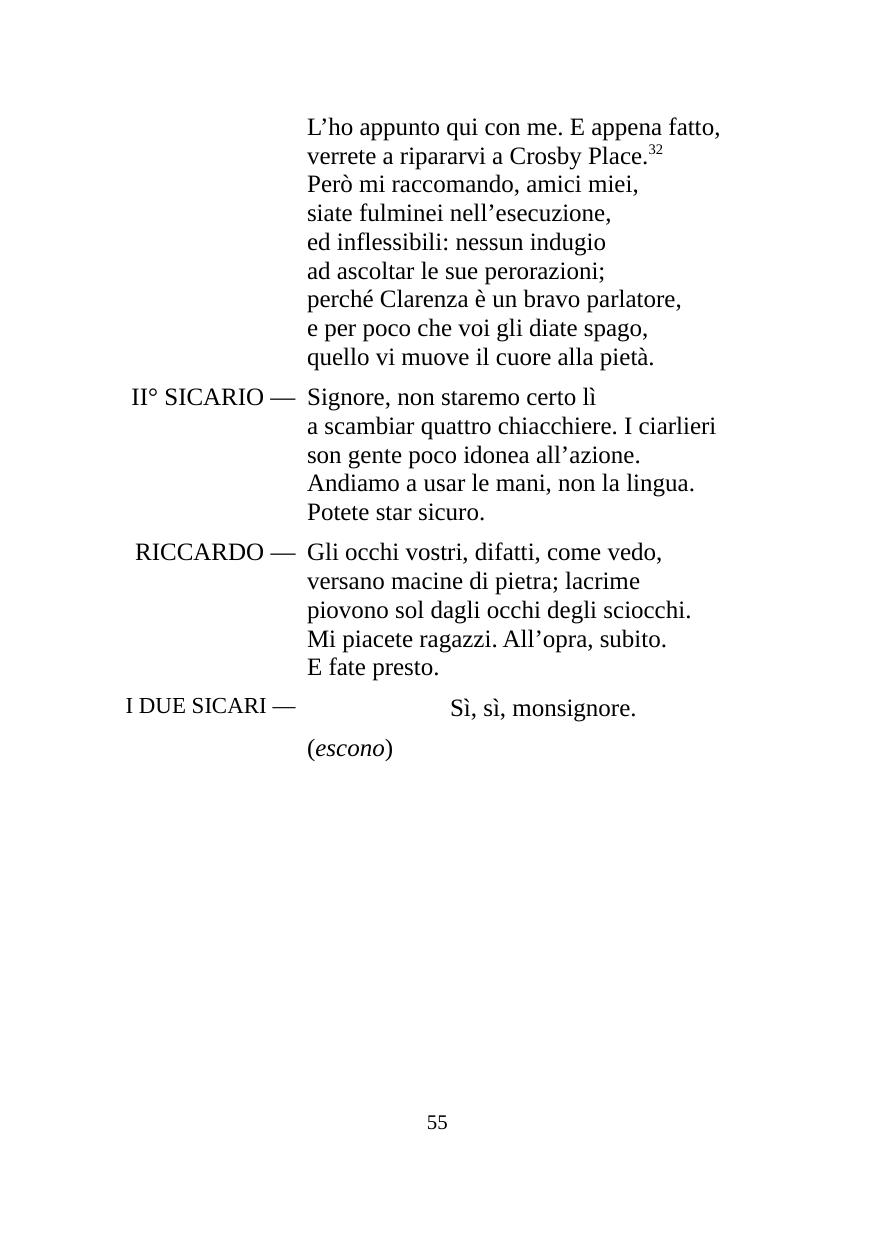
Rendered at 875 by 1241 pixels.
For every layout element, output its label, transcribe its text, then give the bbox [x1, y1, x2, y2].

table_cell Signore, non staremo certo lì a scambiar quattro chiacchiere. I ciarlieri son gente poco idonea all’azione. Andiamo a usar le mani, non la lingua. Potete star sicuro. [301, 376, 768, 532]
table_cell [301, 687, 444, 727]
table_cell II° SICARIO — [106, 376, 301, 532]
table_cell (escono) [301, 727, 768, 767]
table_cell Sì, sì, monsignore. [444, 687, 768, 727]
table_cell I DUE SICARI — [106, 687, 301, 727]
table_cell L’ho appunto qui con me. E appena fatto, verrete a ripararvi a Crosby Place. Però mi raccomando, amici miei, siate fulminei nell’esecuzione, ed inflessibili: nessun indugio ad ascoltar le sue perorazioni; perché Clarenza è un bravo parlatore, e per poco che voi gli diate spago, quello vi muove il cuore alla pietà. [301, 106, 768, 376]
table_cell Gli occhi vostri, difatti, come vedo, versano macine di pietra; lacrime piovono sol dagli occhi degli sciocchi. Mi piacete ragazzi. All’opra, subito. E fate presto. [301, 532, 768, 687]
table_cell [106, 727, 301, 767]
table_cell RICCARDO — [106, 532, 301, 687]
table_cell [106, 106, 301, 376]
